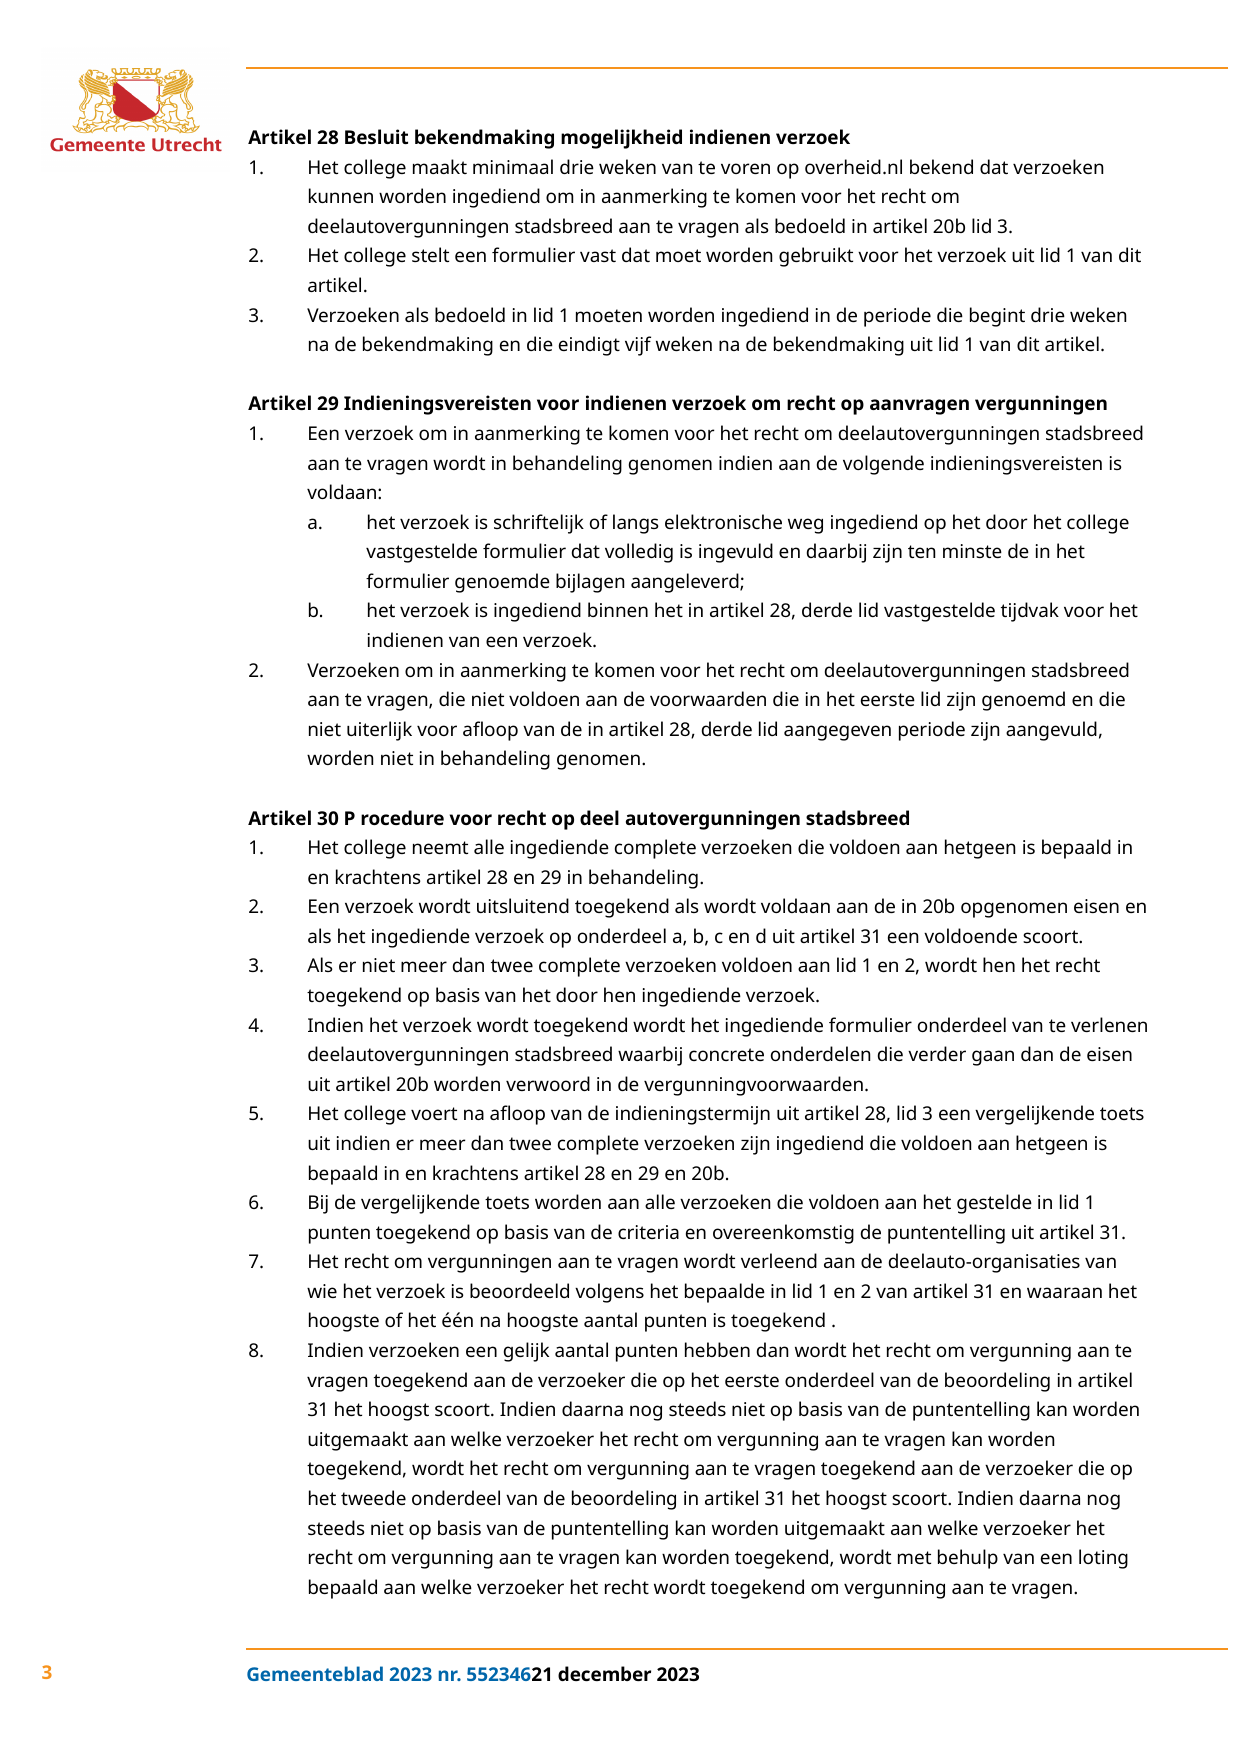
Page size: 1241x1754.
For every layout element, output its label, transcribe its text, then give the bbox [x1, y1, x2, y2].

list Indien verzoeken een gelijk aantal punten hebben dan wordt het recht om vergunning aan te vragen toegekend aan de verzoeker die op het eerste onderdeel van de beoordeling in artikel 31 het hoogst scoort. Indien daarna nog steeds niet op basis van de puntentelling kan worden uitgemaakt aan welke verzoeker het recht om vergunning aan te vragen kan worden toegekend, wordt het recht om vergunning aan te vragen toegekend aan de verzoeker die op het tweede onderdeel van de beoordeling in artikel 31 het hoogst scoort. Indien daarna nog steeds niet op basis van de puntentelling kan worden uitgemaakt aan welke verzoeker het recht om vergunning aan te vragen kan worden toegekend, wordt met behulp van een loting bepaald aan welke verzoeker het recht wordt toegekend om vergunning aan te vragen. [248, 1337, 1152, 1600]
list het verzoek is schriftelijk of langs elektronische weg ingediend op het door het college vastgestelde formulier dat volledig is ingevuld en daarbij zijn ten minste de in het formulier genoemde bijlagen aangeleverd; [307, 509, 1152, 594]
list Als er niet meer dan twee complete verzoeken voldoen aan lid 1 en 2, wordt hen het recht toegekend op basis van het door hen ingediende verzoek. [248, 953, 1152, 1008]
list Verzoeken om in aanmerking te komen voor het recht om deelautovergunningen stadsbreed aan te vragen, die niet voldoen aan de voorwaarden die in het eerste lid zijn genoemd en die niet uiterlijk voor afloop van de in artikel 28, derde lid aangegeven periode zijn aangevuld, worden niet in behandeling genomen. [248, 657, 1152, 771]
list Het college voert na afloop van de indieningstermijn uit artikel 28, lid 3 een vergelijkende toets uit indien er meer dan twee complete verzoeken zijn ingediend die voldoen aan hetgeen is bepaald in en krachtens artikel 28 en 29 en 20b. [248, 1101, 1152, 1186]
list Het college neemt alle ingediende complete verzoeken die voldoen aan hetgeen is bepaald in en krachtens artikel 28 en 29 in behandeling. [248, 834, 1152, 890]
text Artikel 29 Indieningsvereisten voor indienen verzoek om recht op aanvragen vergunningen [248, 391, 1152, 416]
text Artikel 30 P rocedure voor recht op deel autovergunningen stadsbreed [248, 805, 1152, 831]
list Bij de vergelijkende toets worden aan alle verzoeken die voldoen aan het gestelde in lid 1 punten toegekend op basis van de criteria en overeenkomstig de puntentelling uit artikel 31. [248, 1189, 1152, 1245]
list Verzoeken als bedoeld in lid 1 moeten worden ingediend in de periode die begint drie weken na de bekendmaking en die eindigt vijf weken na de bekendmaking uit lid 1 van dit artikel. [248, 302, 1152, 357]
list Het college stelt een formulier vast dat moet worden gebruikt voor het verzoek uit lid 1 van dit artikel. [248, 243, 1152, 298]
picture [41, 47, 231, 172]
list Het college maakt minimaal drie weken van te voren op overheid.nl bekend dat verzoeken kunnen worden ingediend om in aanmerking te komen voor het recht om deelautovergunningen stadsbreed aan te vragen als bedoeld in artikel 20b lid 3. [248, 154, 1152, 239]
list Een verzoek wordt uitsluitend toegekend als wordt voldaan aan de in 20b opgenomen eisen en als het ingediende verzoek op onderdeel a, b, c en d uit artikel 31 een voldoende scoort. [248, 893, 1152, 949]
list Een verzoek om in aanmerking te komen voor het recht om deelautovergunningen stadsbreed aan te vragen wordt in behandeling genomen indien aan de volgende indieningsvereisten is voldaan: [248, 420, 1152, 505]
list Het recht om vergunningen aan te vragen wordt verleend aan de deelauto-organisaties van wie het verzoek is beoordeeld volgens het bepaalde in lid 1 en 2 van artikel 31 en waaraan het hoogste of het één na hoogste aantal punten is toegekend . [248, 1248, 1152, 1333]
list het verzoek is ingediend binnen het in artikel 28, derde lid vastgestelde tijdvak voor het indienen van een verzoek. [307, 598, 1152, 653]
text Artikel 28 Besluit bekendmaking mogelijkheid indienen verzoek [248, 124, 1152, 150]
list Indien het verzoek wordt toegekend wordt het ingediende formulier onderdeel van te verlenen deelautovergunningen stadsbreed waarbij concrete onderdelen die verder gaan dan de eisen uit artikel 20b worden verwoord in de vergunningvoorwaarden. [248, 1012, 1152, 1097]
